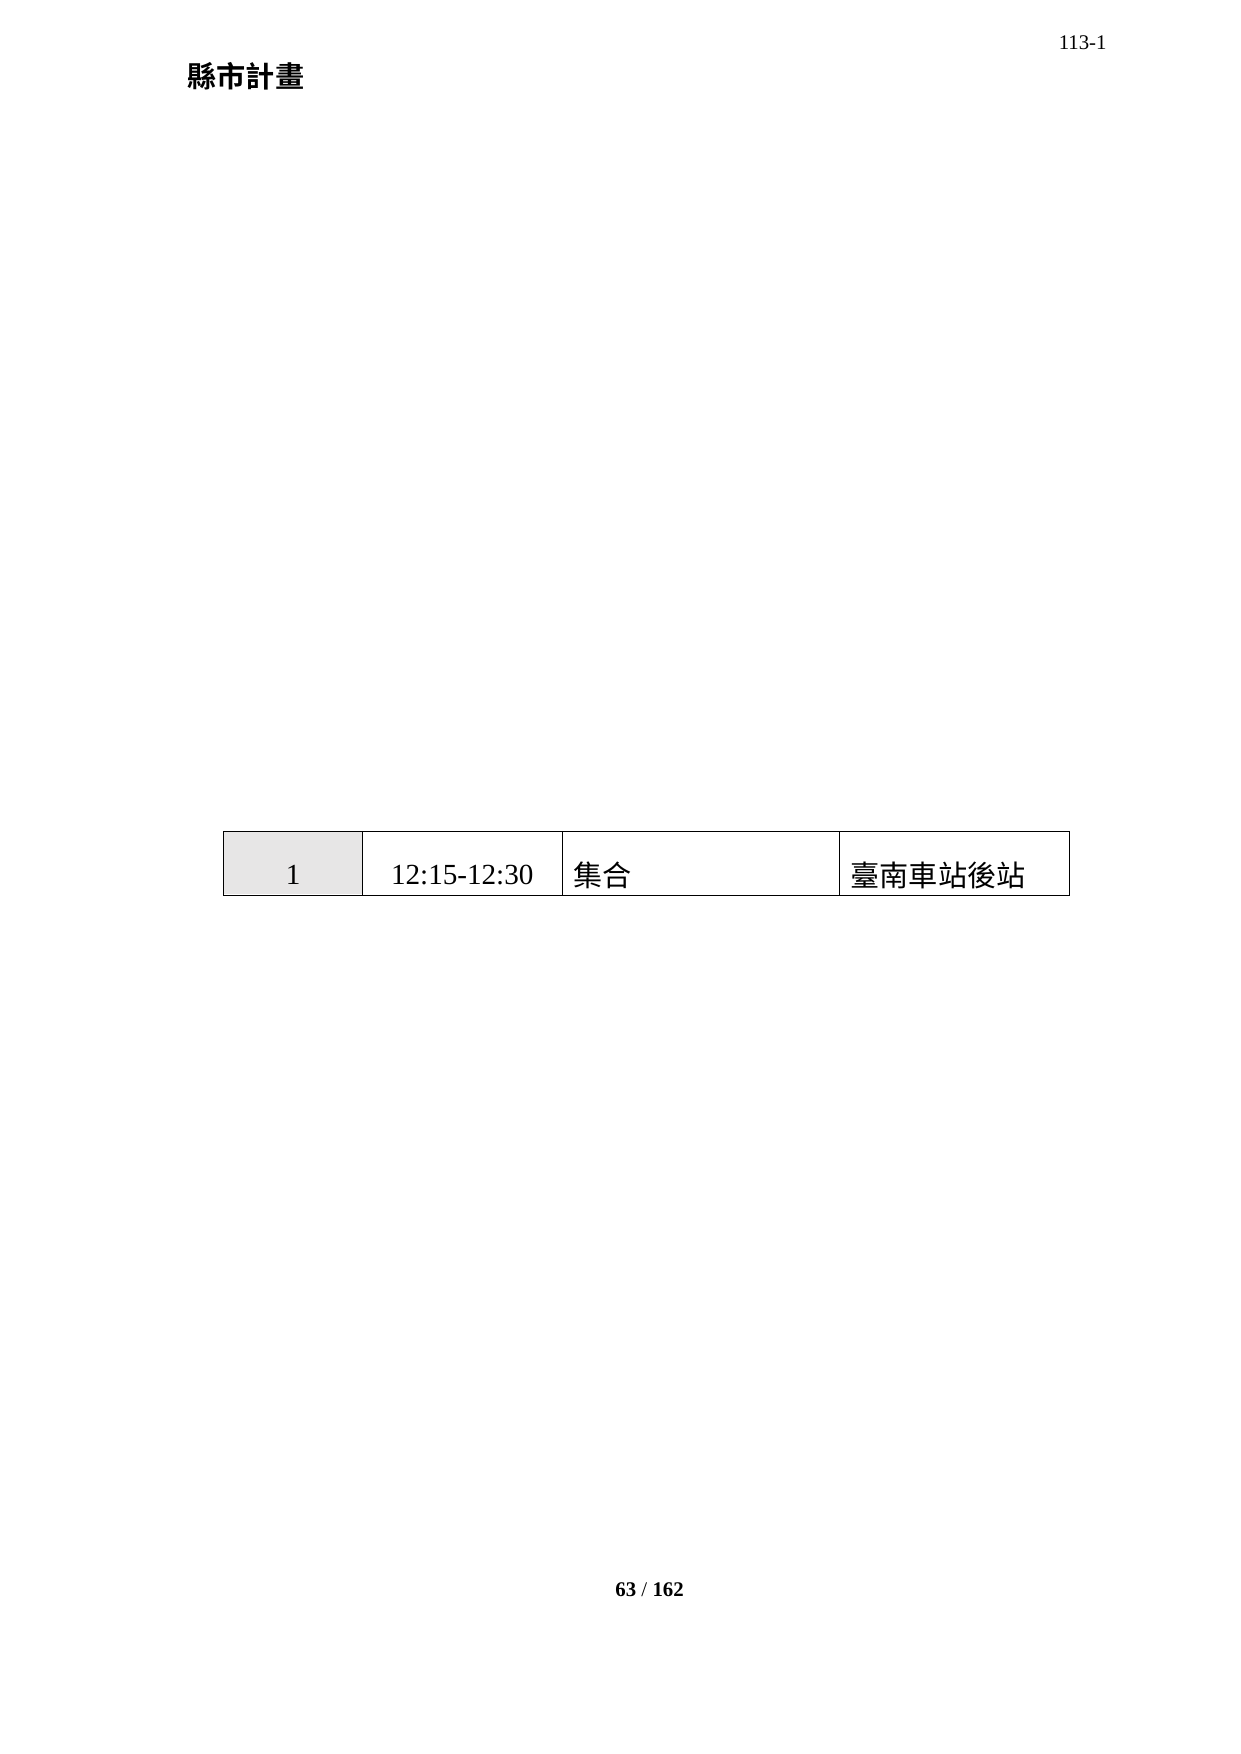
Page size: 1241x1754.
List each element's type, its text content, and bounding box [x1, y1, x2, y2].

table_cell 臺南車站後站 [840, 832, 1069, 894]
table_cell 集合 [563, 832, 839, 894]
table_cell 1 [224, 832, 362, 894]
table_cell 12:15-12:30 [363, 832, 562, 894]
